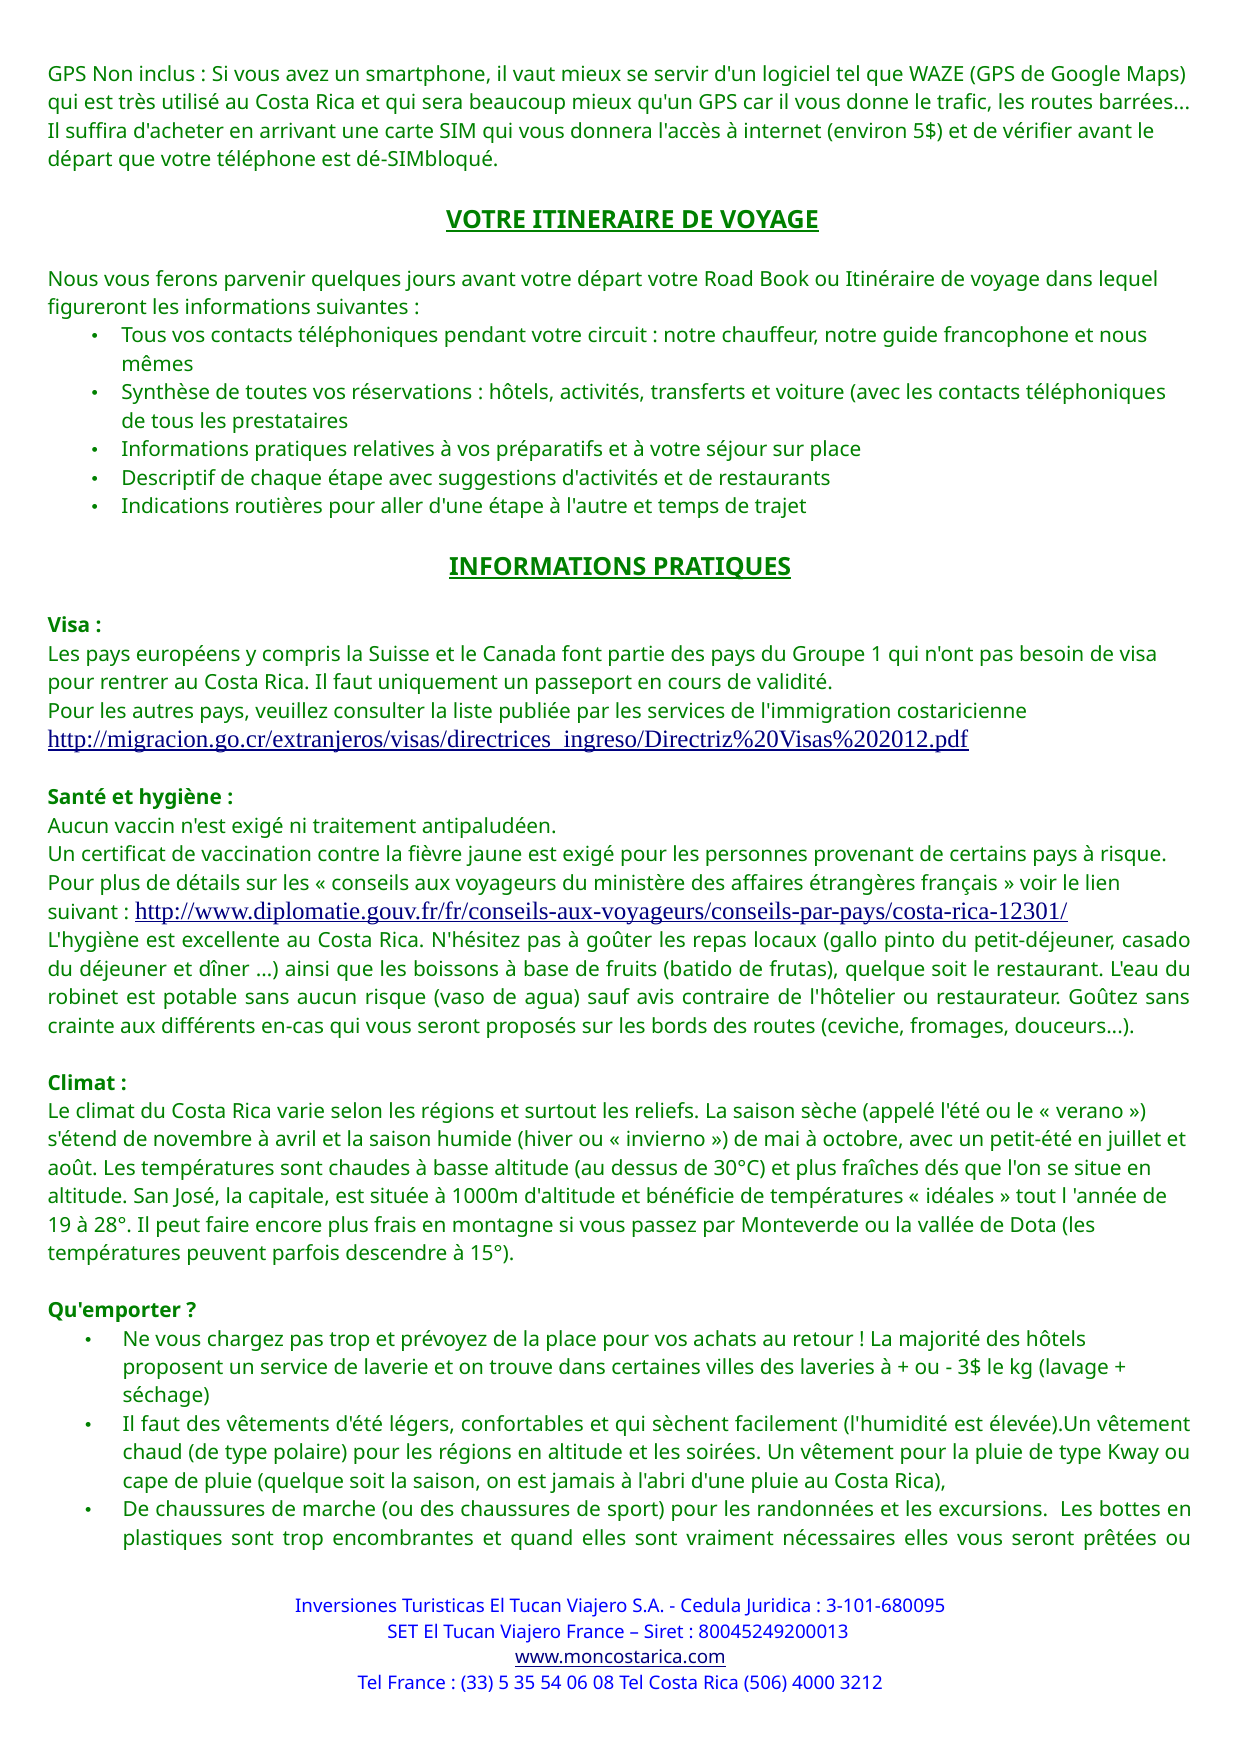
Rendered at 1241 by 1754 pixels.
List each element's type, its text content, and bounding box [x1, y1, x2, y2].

text Les pays européens y compris la Suisse et le Canada font partie des pays du Groupe 1 qui n'ont pas besoin de visa pour rentrer au Costa Rica. Il faut uniquement un passeport en cours de validité. [47, 639, 1193, 696]
text Pour plus de détails sur les « conseils aux voyageurs du ministère des affaires étrangères français » voir le lien suivant : http://www.diplomatie.gouv.fr/fr/conseils-aux-voyageurs/conseils-par-pays/costa-rica-12301/ [47, 868, 1193, 926]
text Visa : [47, 611, 1193, 639]
list De chaussures de marche (ou des chaussures de sport) pour les randonnées et les excursions. Les bottes en plastiques sont trop encombrantes et quand elles sont vraiment nécessaires elles vous seront prêtées ou [85, 1494, 1193, 1551]
list Informations pratiques relatives à vos préparatifs et à votre séjour sur place [91, 434, 1193, 463]
text INFORMATIONS PRATIQUES [47, 548, 1193, 582]
text http://migracion.go.cr/extranjeros/visas/directrices_ingreso/Directriz%20Visas%202012.pdf [47, 724, 1193, 754]
list Synthèse de toutes vos réservations : hôtels, activités, transferts et voiture (avec les contacts téléphoniques de tous les prestataires [91, 377, 1193, 434]
text Santé et hygiène : Aucun vaccin n'est exigé ni traitement antipaludéen. [47, 782, 1193, 839]
list Il faut des vêtements d'été légers, confortables et qui sèchent facilement (l'humidité est élevée).Un vêtement chaud (de type polaire) pour les régions en altitude et les soirées. Un vêtement pour la pluie de type Kway ou cape de pluie (quelque soit la saison, on est jamais à l'abri d'une pluie au Costa Rica), [85, 1409, 1193, 1494]
list Ne vous chargez pas trop et prévoyez de la place pour vos achats au retour ! La majorité des hôtels proposent un service de laverie et on trouve dans certaines villes des laveries à + ou - 3$ le kg (lavage + séchage) [85, 1324, 1193, 1409]
text Qu'emporter ? [47, 1267, 1193, 1324]
text Climat : Le climat du Costa Rica varie selon les régions et surtout les reliefs. La saison sèche (appelé l'été ou le « verano ») s'étend de novembre à avril et la saison humide (hiver ou « invierno ») de mai à octobre, avec un petit-été en juillet et août. Les températures sont chaudes à basse altitude (au dessus de 30°C) et plus fraîches dés que l'on se situe en altitude. San José, la capitale, est située à 1000m d'altitude et bénéficie de températures « idéales » tout l 'année de 19 à 28°. Il peut faire encore plus frais en montagne si vous passez par Monteverde ou la vallée de Dota (les températures peuvent parfois descendre à 15°). [47, 1039, 1193, 1267]
list Indications routières pour aller d'une étape à l'autre et temps de trajet [91, 491, 1193, 520]
text Un certificat de vaccination contre la fièvre jaune est exigé pour les personnes provenant de certains pays à risque. [47, 839, 1193, 868]
text Nous vous ferons parvenir quelques jours avant votre départ votre Road Book ou Itinéraire de voyage dans lequel figureront les informations suivantes : [47, 264, 1217, 321]
text VOTRE ITINERAIRE DE VOYAGE [47, 201, 1217, 235]
list Tous vos contacts téléphoniques pendant votre circuit : notre chauffeur, notre guide francophone et nous mêmes [91, 321, 1193, 377]
text GPS Non inclus : Si vous avez un smartphone, il vaut mieux se servir d'un logiciel tel que WAZE (GPS de Google Maps) qui est très utilisé au Costa Rica et qui sera beaucoup mieux qu'un GPS car il vous donne le trafic, les routes barrées... Il suffira d'acheter en arrivant une carte SIM qui vous donnera l'accès à internet (environ 5$) et de vérifier avant le départ que votre téléphone est dé-SIMbloqué. [47, 59, 1193, 173]
text L'hygiène est excellente au Costa Rica. N'hésitez pas à goûter les repas locaux (gallo pinto du petit-déjeuner, casado du déjeuner et dîner …) ainsi que les boissons à base de fruits (batido de frutas), quelque soit le restaurant. L'eau du robinet est potable sans aucun risque (vaso de agua) sauf avis contraire de l'hôtelier ou restaurateur. Goûtez sans crainte aux différents en-cas qui vous seront proposés sur les bords des routes (ceviche, fromages, douceurs...). [47, 926, 1193, 1039]
text Pour les autres pays, veuillez consulter la liste publiée par les services de l'immigration costaricienne [47, 696, 1193, 724]
list Descriptif de chaque étape avec suggestions d'activités et de restaurants [91, 463, 1193, 491]
